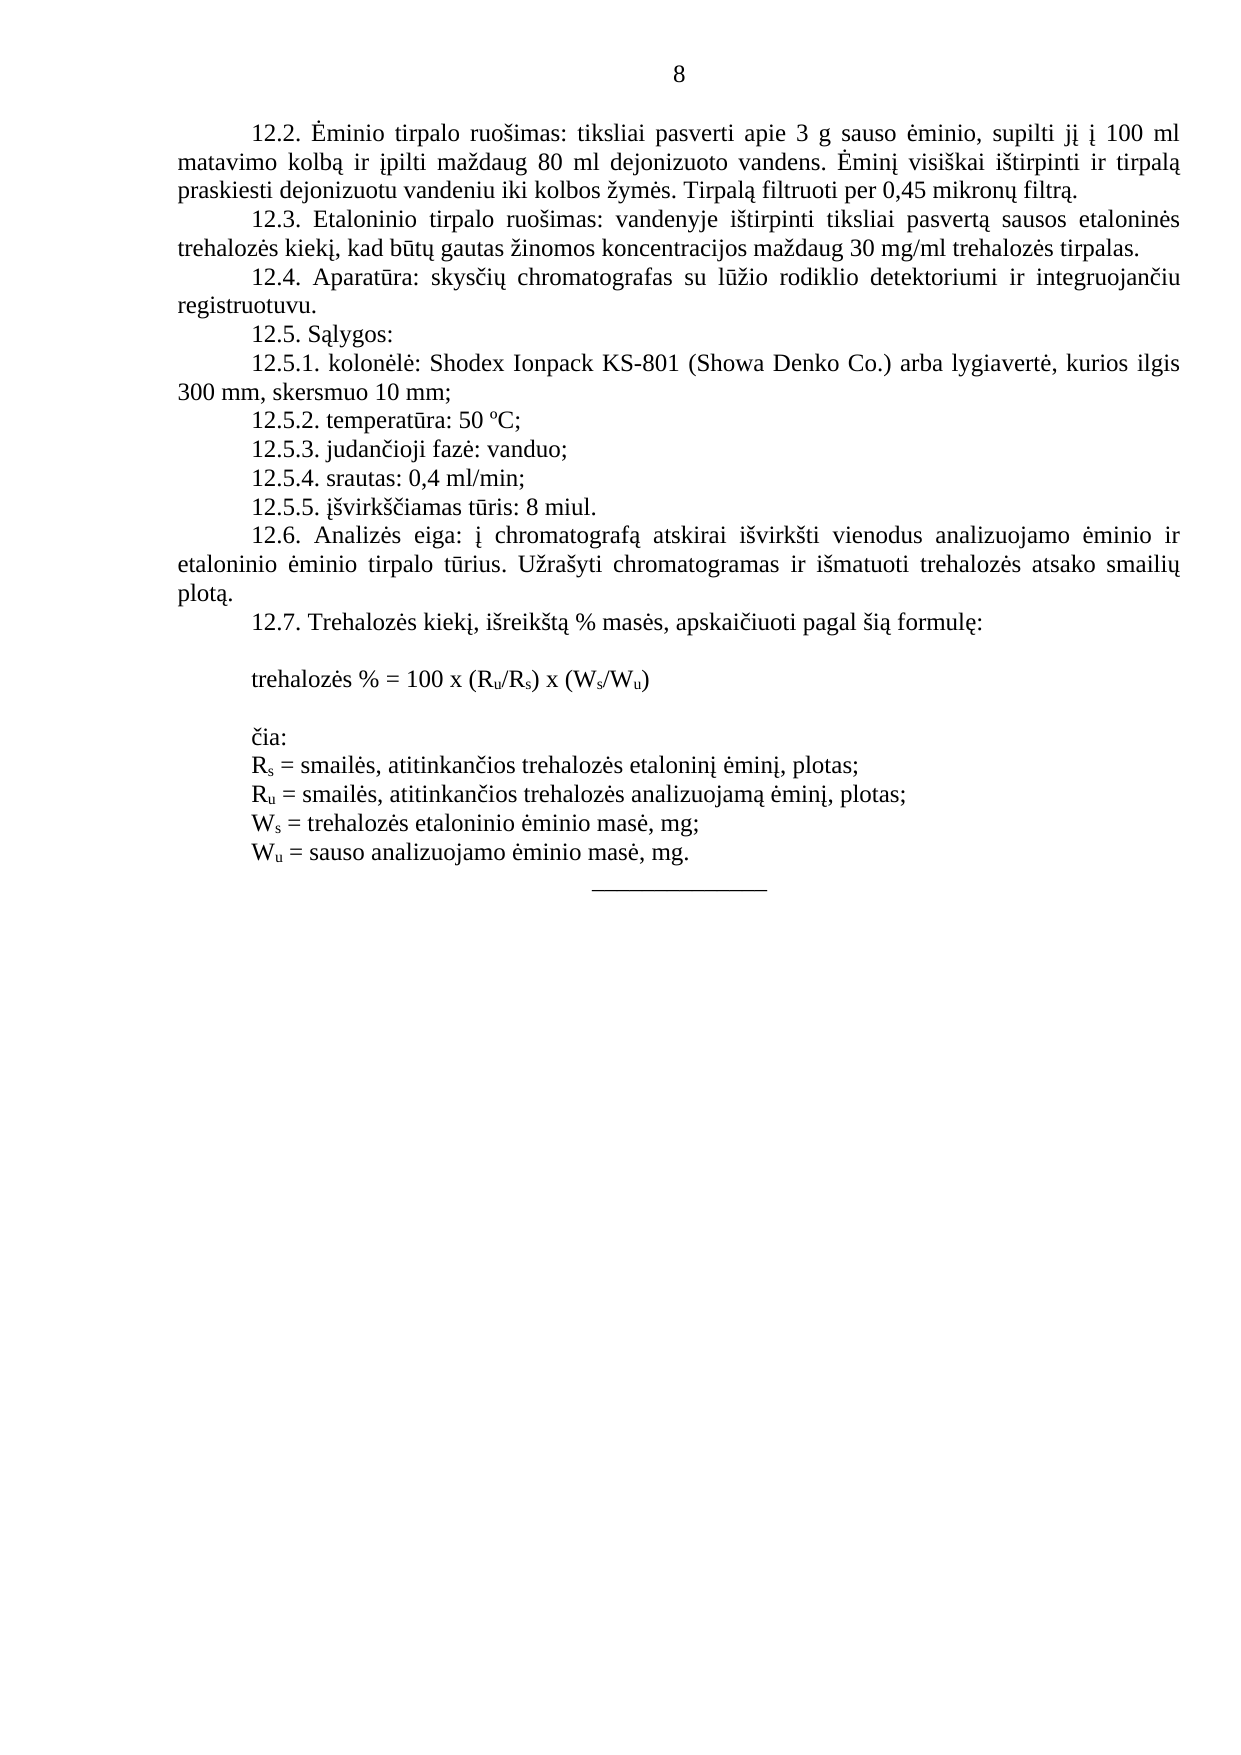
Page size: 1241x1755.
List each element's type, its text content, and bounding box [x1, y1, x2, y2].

text čia: [177, 722, 1181, 751]
text Ws = trehalozės etaloninio ėminio masė, mg; [177, 808, 1181, 837]
text 12.5. Sąlygos: [177, 319, 1181, 348]
text 12.5.3. judančioji fazė: vanduo; [177, 434, 1181, 463]
text 12.5.5. įšvirkščiamas tūris: 8 miul. [177, 492, 1181, 521]
text Rs = smailės, atitinkančios trehalozės etaloninį ėminį, plotas; [177, 751, 1181, 779]
text 12.5.4. srautas: 0,4 ml/min; [177, 463, 1181, 492]
text Wu = sauso analizuojamo ėminio masė, mg. [177, 837, 1181, 866]
text 12.3. Etaloninio tirpalo ruošimas: vandenyje ištirpinti tiksliai pasvertą sausos etaloninės trehalozės kiekį, kad būtų gautas žinomos koncentracijos maždaug 30 mg/ml trehalozės tirpalas. [177, 204, 1181, 262]
text 12.5.1. kolonėlė: Shodex Ionpack KS-801 (Showa Denko Co.) arba lygiavertė, kurios ilgis 300 mm, skersmuo 10 mm; [177, 348, 1181, 406]
text 12.7. Trehalozės kiekį, išreikštą % masės, apskaičiuoti pagal šią formulę: [177, 607, 1181, 636]
text 12.4. Aparatūra: skysčių chromatografas su lūžio rodiklio detektoriumi ir integruojančiu registruotuvu. [177, 262, 1181, 319]
text 12.6. Analizės eiga: į chromatografą atskirai išvirkšti vienodus analizuojamo ėminio ir etaloninio ėminio tirpalo tūrius. Užrašyti chromatogramas ir išmatuoti trehalozės atsako smailių plotą. [177, 521, 1181, 607]
text trehalozės % = 100 x (Ru/Rs) x (Ws/Wu) [177, 664, 1181, 693]
text Ru = smailės, atitinkančios trehalozės analizuojamą ėminį, plotas; [177, 779, 1181, 808]
text 12.2. Ėminio tirpalo ruošimas: tiksliai pasverti apie 3 g sauso ėminio, supilti jį į 100 ml matavimo kolbą ir įpilti maždaug 80 ml dejonizuoto vandens. Ėminį visiškai ištirpinti ir tirpalą praskiesti dejonizuotu vandeniu iki kolbos žymės. Tirpalą filtruoti per 0,45 mikronų filtrą. [177, 118, 1181, 204]
text ______________ [177, 866, 1181, 894]
text 12.5.2. temperatūra: 50 ºC; [177, 406, 1181, 434]
